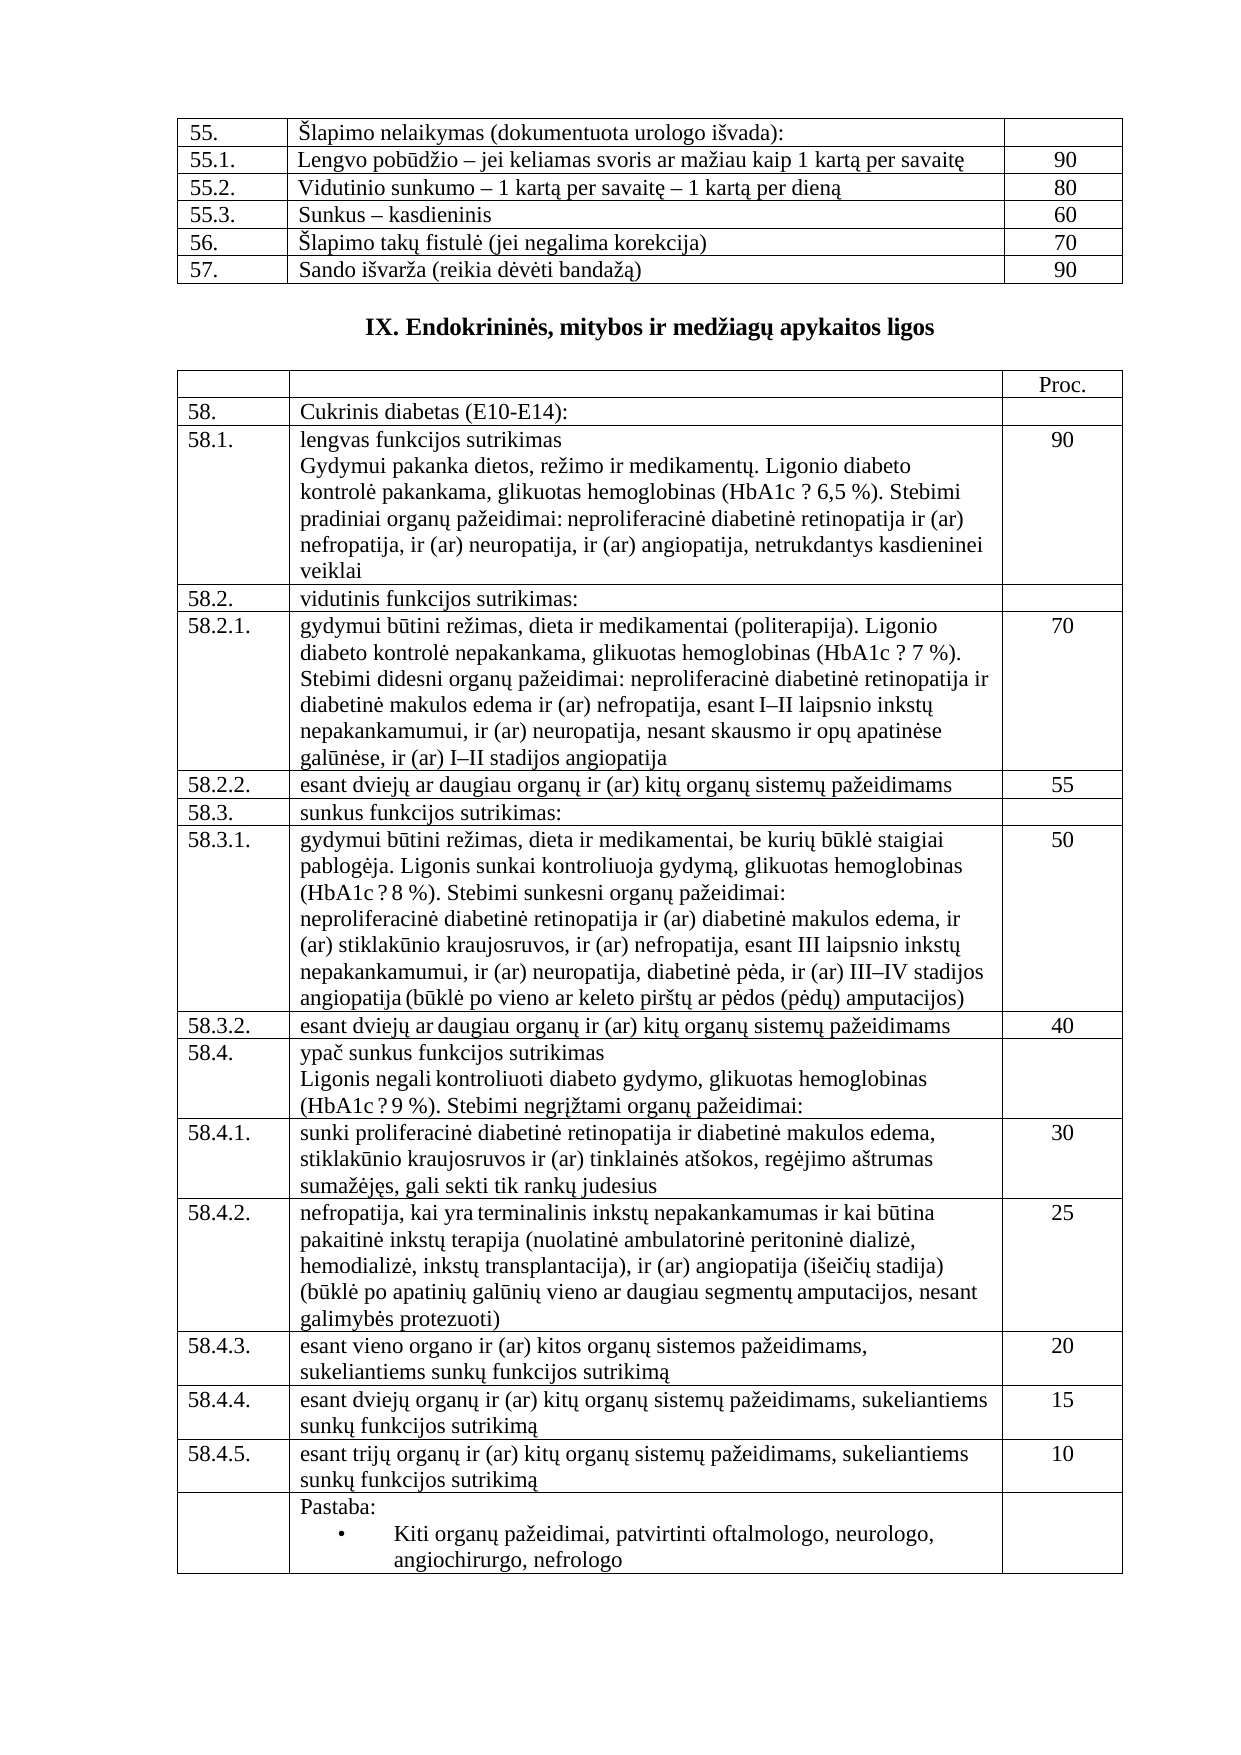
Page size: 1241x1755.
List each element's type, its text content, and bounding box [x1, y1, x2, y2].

table_cell 58.4.4. [178, 1386, 289, 1438]
table_cell 55.2. [178, 174, 189, 200]
table_cell 55.3. [178, 201, 189, 228]
table_cell Pastaba: • Kiti organų pažeidimai, patvirtinti oftalmologo, neurologo, angiochirurgo, nefrologo [290, 1493, 1002, 1572]
table_cell 80 [1005, 174, 1012, 200]
table_cell 30 [1003, 1119, 1122, 1198]
table_cell 58.2. [178, 585, 289, 611]
table_cell 90 [1005, 256, 1012, 282]
table_cell 58.4.2. [178, 1199, 289, 1331]
table_cell esant dviejų ar daugiau organų ir (ar) kitų organų sistemų pažeidimams [290, 771, 1002, 798]
table_cell 58.4. [178, 1039, 289, 1118]
table_cell 55. [279, 119, 287, 146]
table_cell [1003, 799, 1122, 825]
table_cell [1003, 1039, 1122, 1118]
table_cell 55.3. [279, 201, 287, 228]
table_header [178, 371, 289, 397]
table_cell 70 [1005, 229, 1012, 255]
table_cell 50 [1003, 826, 1122, 1011]
table_cell nefropatija, kai yra terminalinis inkstų nepakankamumas ir kai būtina pakaitinė inkstų terapija (nuolatinė ambulatorinė peritoninė dializė, hemodializė, inkstų transplantacija), ir (ar) angiopatija (išeičių stadija) (būklė po apatinių galūnių vieno ar daugiau segmentų amputacijos, nesant galimybės protezuoti) [290, 1199, 1002, 1331]
table_cell 15 [1003, 1386, 1122, 1438]
table_cell esant trijų organų ir (ar) kitų organų sistemų pažeidimams, sukeliantiems sunkų funkcijos sutrikimą [290, 1440, 1002, 1492]
table_cell [1003, 398, 1122, 424]
table_cell [1003, 1493, 1122, 1572]
table_header [290, 371, 1002, 397]
table_cell 58.4.1. [178, 1119, 289, 1198]
table_cell 55.1. [279, 147, 287, 173]
table_cell gydymui būtini režimas, dieta ir medikamentai (politerapija). Ligonio diabeto kontrolė nepakankama, glikuotas hemoglobinas (HbA1c ?>= 7 %). Stebimi didesni organų pažeidimai: neproliferacinė diabetinė retinopatija ir diabetinė makulos edema ir (ar) nefropatija, esant I–II laipsnio inkstų nepakankamumui, ir (ar) neuropatija, nesant skausmo ir opų apatinėse galūnėse, ir (ar) I–II stadijos angiopatija [290, 612, 1002, 770]
table_cell 57. [279, 256, 287, 282]
table_cell esant vieno organo ir (ar) kitos organų sistemos pažeidimams, sukeliantiems sunkų funkcijos sutrikimą [290, 1332, 1002, 1385]
table_cell [1118, 119, 1122, 146]
table_cell lengvas funkcijos sutrikimas Gydymui pakanka dietos, režimo ir medikamentų. Ligonio diabeto kontrolė pakankama, glikuotas hemoglobinas (HbA1c <=? 6,5 %). Stebimi pradiniai organų pažeidimai: neproliferacinė diabetinė retinopatija ir (ar) nefropatija, ir (ar) neuropatija, ir (ar) angiopatija, netrukdantys kasdieninei veiklai [290, 426, 1002, 584]
table_cell 90 [1118, 147, 1122, 173]
table_cell Cukrinis diabetas (E10-E14): [290, 398, 1002, 424]
table_cell 80 [1118, 174, 1122, 200]
table_cell [1003, 585, 1122, 611]
table_cell 56. [178, 229, 189, 255]
table_cell 55.2. [279, 174, 287, 200]
table_cell [178, 1493, 289, 1572]
table_cell 10 [1003, 1440, 1122, 1492]
table_cell 58.3.2. [178, 1012, 289, 1038]
table_cell 58.4.5. [178, 1440, 289, 1492]
table_cell 58. [178, 398, 289, 424]
table_cell 70 [1118, 229, 1122, 255]
table_cell 60 [1118, 201, 1122, 228]
table_cell 90 [1003, 426, 1122, 584]
table_cell 55 [1003, 771, 1122, 798]
table_cell 55. [178, 119, 189, 146]
table_cell 90 [1005, 147, 1012, 173]
text IX. Endokrininės, mitybos ir medžiagų apykaitos ligos [177, 312, 1122, 341]
table_cell 20 [1003, 1332, 1122, 1385]
table_cell 70 [1003, 612, 1122, 770]
table_cell 56. [279, 229, 287, 255]
table_cell 58.4.3. [178, 1332, 289, 1385]
table_cell 58.2.2. [178, 771, 289, 798]
table_cell ypač sunkus funkcijos sutrikimas Ligonis negali kontroliuoti diabeto gydymo, glikuotas hemoglobinas (HbA1c ?>= 9 %). Stebimi negrįžtami organų pažeidimai: [290, 1039, 1002, 1118]
table_cell 57. [178, 256, 189, 282]
table_cell 58.3.1. [178, 826, 289, 1011]
table_cell gydymui būtini režimas, dieta ir medikamentai, be kurių būklė staigiai pablogėja. Ligonis sunkai kontroliuoja gydymą, glikuotas hemoglobinas (HbA1c ?>= 8 %). Stebimi sunkesni organų pažeidimai: neproliferacinė diabetinė retinopatija ir (ar) diabetinė makulos edema, ir (ar) stiklakūnio kraujosruvos, ir (ar) nefropatija, esant III laipsnio inkstų nepakankamumui, ir (ar) neuropatija, diabetinė pėda, ir (ar) III–IV stadijos angiopatija (būklė po vieno ar keleto pirštų ar pėdos (pėdų) amputacijos) [290, 826, 1002, 1011]
table_cell 60 [1005, 201, 1012, 228]
table_cell 55.1. [178, 147, 189, 173]
table_cell 25 [1003, 1199, 1122, 1331]
table_cell 40 [1003, 1012, 1122, 1038]
table_cell 58.1. [178, 426, 289, 584]
table_cell 58.2.1. [178, 612, 289, 770]
table_cell [1005, 119, 1012, 146]
table_cell 90 [1118, 256, 1122, 282]
table_header Proc. [1003, 371, 1122, 397]
table_cell vidutinis funkcijos sutrikimas: [290, 585, 1002, 611]
table_cell sunki proliferacinė diabetinė retinopatija ir diabetinė makulos edema, stiklakūnio kraujosruvos ir (ar) tinklainės atšokos, regėjimo aštrumas sumažėjęs, gali sekti tik rankų judesius [290, 1119, 1002, 1198]
table_cell sunkus funkcijos sutrikimas: [290, 799, 1002, 825]
table_cell 58.3. [178, 799, 289, 825]
table_cell esant dviejų organų ir (ar) kitų organų sistemų pažeidimams, sukeliantiems sunkų funkcijos sutrikimą [290, 1386, 1002, 1438]
